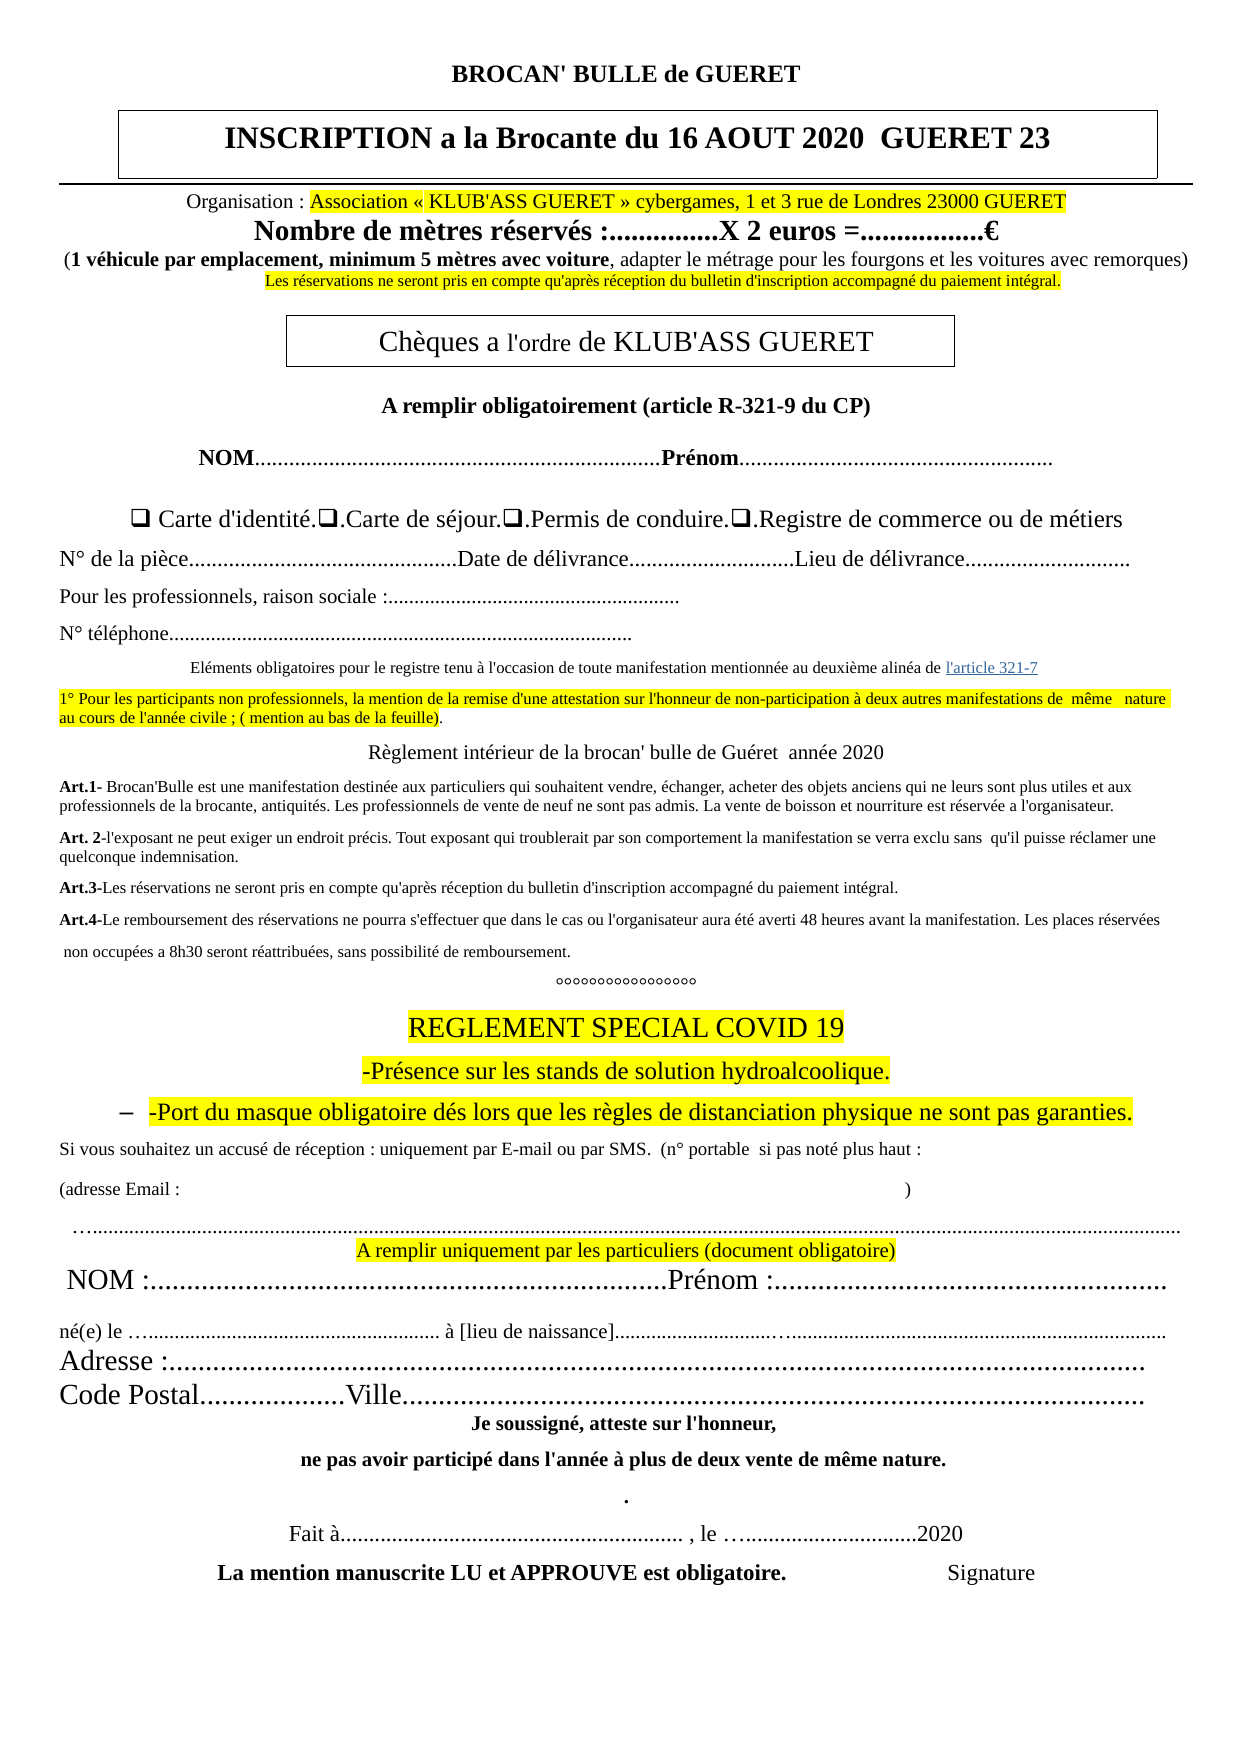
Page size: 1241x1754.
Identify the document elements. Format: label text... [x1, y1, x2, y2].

text …................................................................................................................................................................................................................. [59, 1214, 1193, 1238]
text (1 véhicule par emplacement, minimum 5 mètres avec voiture, adapter le métrage pour les fourgons et les voitures avec remorques) [59, 247, 1193, 271]
text 1° Pour les participants non professionnels, la mention de la remise d'une attestation sur l'honneur de non-participation à deux autres manifestations de même nature au cours de l'année civile ; ( mention au bas de la feuille). [59, 689, 1181, 727]
text N° téléphone......................................................................................... [59, 621, 1181, 645]
text BROCAN' BULLE de GUERET [59, 59, 1193, 88]
text non occupées a 8h30 seront réattribuées, sans possibilité de remboursement. [59, 942, 1193, 961]
text NOM.......................................................................Prénom....................................................... [59, 444, 1193, 471]
list -Présence sur les stands de solution hydroalcoolique. [59, 1056, 1193, 1084]
text Adresse :...................................................................................................................................... [59, 1343, 1193, 1377]
text Je soussigné, atteste sur l'honneur, [59, 1411, 1193, 1434]
text Art.4-Le remboursement des réservations ne pourra s'effectuer que dans le cas ou l'organisateur aura été averti 48 heures avant la manifestation. Les places réservées [59, 910, 1193, 929]
text N° de la pièce...............................................Date de délivrance.............................Lieu de délivrance............................. [59, 546, 1193, 572]
text NOM :.......................................................................Prénom :...................................................... [59, 1262, 1193, 1295]
text REGLEMENT SPECIAL COVID 19 [59, 1010, 1193, 1043]
text  Carte d'identité..Carte de séjour..Permis de conduire..Registre de commerce ou de métiers [59, 504, 1193, 533]
text né(e) le …........................................................ à [lieu de naissance]..............................…........................................................................ [59, 1319, 1193, 1343]
text A remplir obligatoirement (article R-321-9 du CP) [59, 392, 1193, 418]
text ne pas avoir participé dans l'année à plus de deux vente de même nature. [59, 1447, 1193, 1471]
text (adresse Email : ) [59, 1172, 1193, 1201]
text . [59, 1484, 1193, 1508]
text Art.1- Brocan'Bulle est une manifestation destinée aux particuliers qui souhaitent vendre, échanger, acheter des objets anciens qui ne leurs sont plus utiles et aux professionnels de la brocante, antiquités. Les professionnels de vente de neuf ne sont pas admis. La vente de boisson et nourriture est réservée a l'organisateur. [59, 777, 1193, 815]
text Eléments obligatoires pour le registre tenu à l'occasion de toute manifestation mentionnée au deuxième alinéa de l'article 321-7 [59, 657, 1181, 677]
text Si vous souhaitez un accusé de réception : uniquement par E-mail ou par SMS. (n° portable si pas noté plus haut : [59, 1138, 1193, 1160]
text Fait à............................................................ , le …..............................2020 [59, 1520, 1193, 1547]
text Art.3-Les réservations ne seront pris en compte qu'après réception du bulletin d'inscription accompagné du paiement intégral. [59, 878, 1193, 897]
text Pour les professionnels, raison sociale :........................................................ [59, 584, 1181, 608]
text INSCRIPTION a la Brocante du 16 AOUT 2020 GUERET 23 [127, 119, 1148, 155]
text Chèques a l'ordre de KLUB'ASS GUERET [295, 324, 954, 357]
text Les réservations ne seront pris en compte qu'après réception du bulletin d'inscription accompagné du paiement intégral. [59, 271, 1193, 290]
text La mention manuscrite LU et APPROUVE est obligatoire. Signature [59, 1559, 1193, 1585]
text Code Postal....................Ville...................................................................................................... [59, 1377, 1193, 1411]
text °°°°°°°°°°°°°°°°° [59, 973, 1193, 997]
text A remplir uniquement par les particuliers (document obligatoire) [59, 1238, 1193, 1262]
text Nombre de mètres réservés :...............X 2 euros =.................€ [59, 213, 1193, 247]
list -Port du masque obligatoire dés lors que les règles de distanciation physique ne sont pas garanties. [59, 1097, 1193, 1126]
text Règlement intérieur de la brocan' bulle de Guéret année 2020 [59, 740, 1193, 764]
text Art. 2-l'exposant ne peut exiger un endroit précis. Tout exposant qui troublerait par son comportement la manifestation se verra exclu sans qu'il puisse réclamer une quelconque indemnisation. [59, 827, 1193, 866]
text Organisation : Association « KLUB'ASS GUERET » cybergames, 1 et 3 rue de Londres 23000 GUERET [59, 185, 1193, 213]
